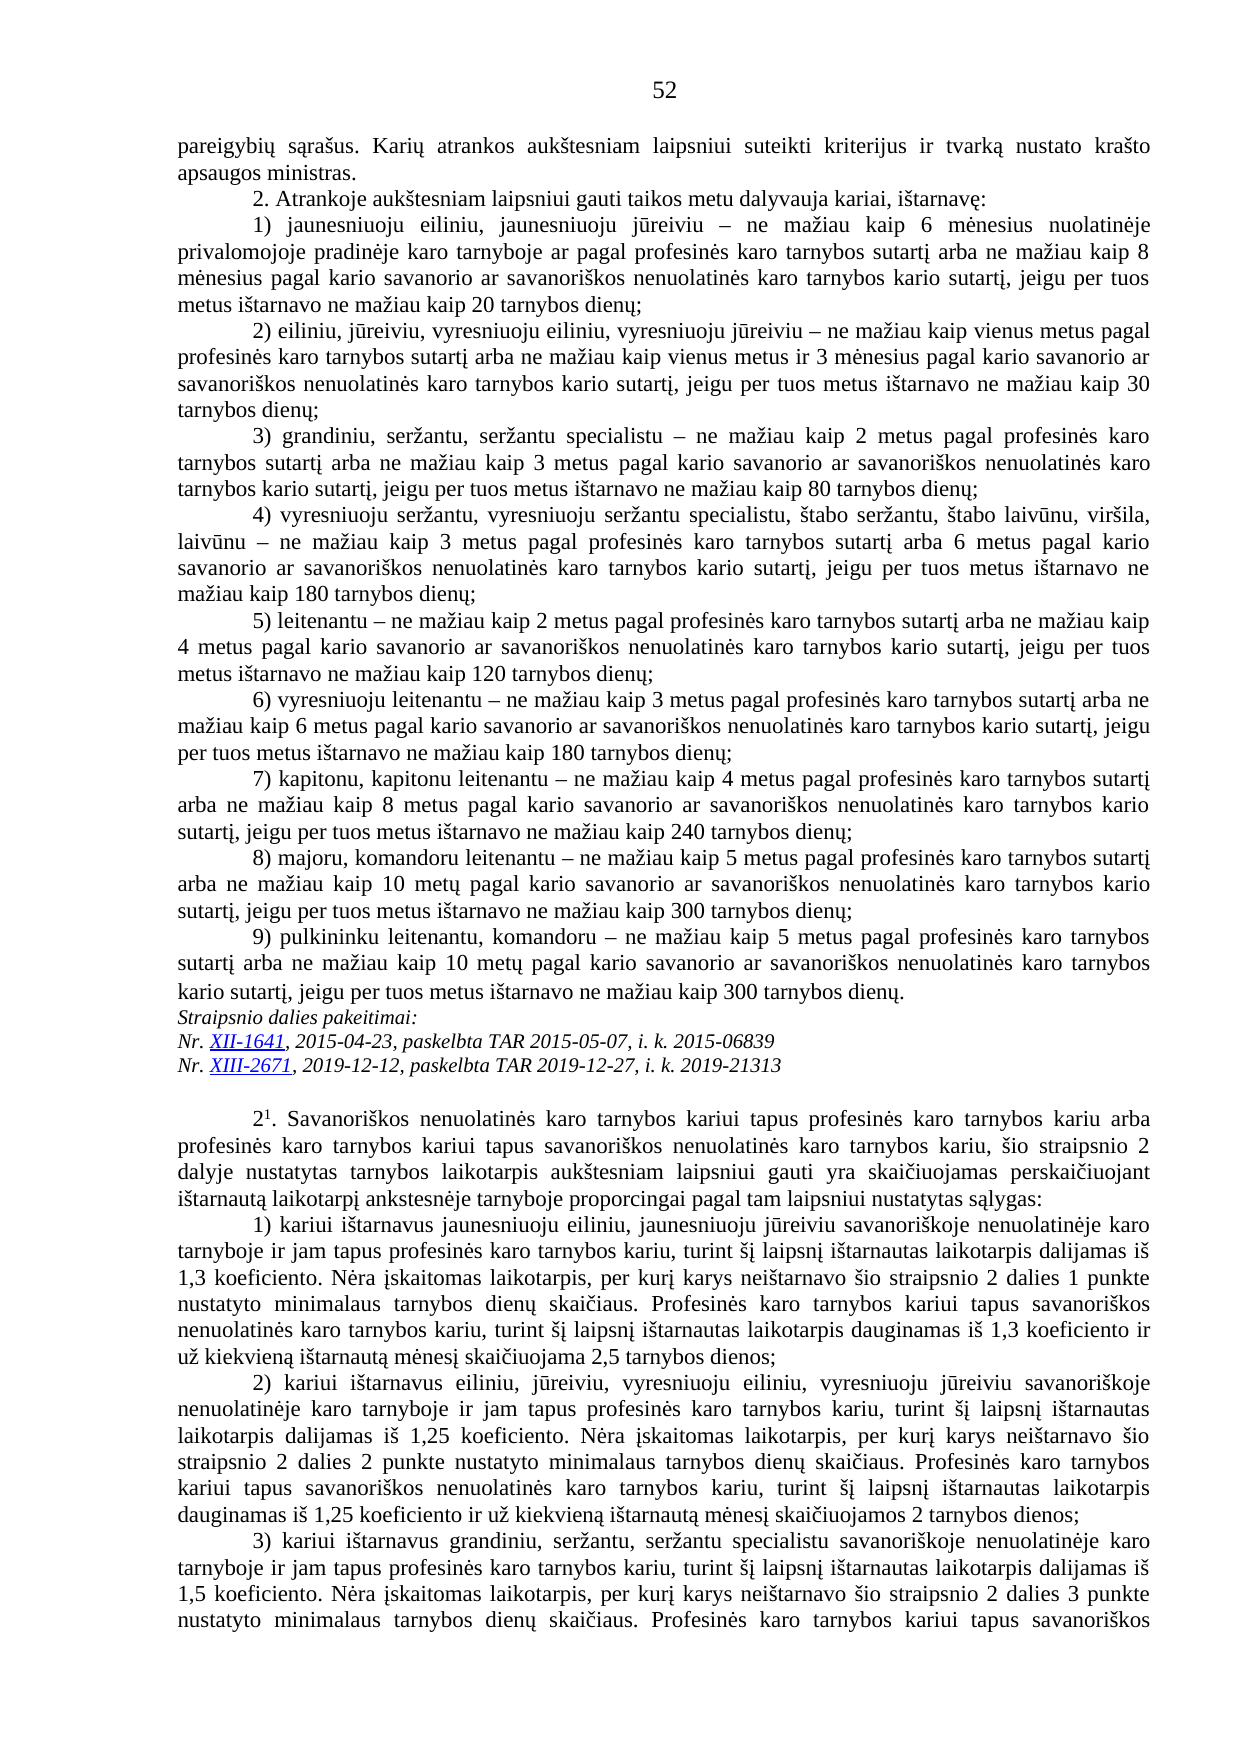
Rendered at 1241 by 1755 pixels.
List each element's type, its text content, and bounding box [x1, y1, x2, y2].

text Nr. XII-1641, 2015-04-23, paskelbta TAR 2015-05-07, i. k. 2015-06839 [177, 1029, 1152, 1053]
text 1) kariui ištarnavus jaunesniuoju eiliniu, jaunesniuoju jūreiviu savanoriškoje nenuolatinėje karo tarnyboje ir jam tapus profesinės karo tarnybos kariu, turint šį laipsnį ištarnautas laikotarpis dalijamas iš 1,3 koeficiento. Nėra įskaitomas laikotarpis, per kurį karys neištarnavo šio straipsnio 2 dalies 1 punkte nustatyto minimalaus tarnybos dienų skaičiaus. Profesinės karo tarnybos kariui tapus savanoriškos nenuolatinės karo tarnybos kariu, turint šį laipsnį ištarnautas laikotarpis dauginamas iš 1,3 koeficiento ir už kiekvieną ištarnautą mėnesį skaičiuojama 2,5 tarnybos dienos; [177, 1211, 1152, 1369]
text Straipsnio dalies pakeitimai: [177, 1004, 1152, 1029]
text 4) vyresniuoju seržantu, vyresniuoju seržantu specialistu, štabo seržantu, štabo laivūnu, viršila, laivūnu – ne mažiau kaip 3 metus pagal profesinės karo tarnybos sutartį arba 6 metus pagal kario savanorio ar savanoriškos nenuolatinės karo tarnybos kario sutartį, jeigu per tuos metus ištarnavo ne mažiau kaip 180 tarnybos dienų; [177, 501, 1152, 607]
text 2) eiliniu, jūreiviu, vyresniuoju eiliniu, vyresniuoju jūreiviu – ne mažiau kaip vienus metus pagal profesinės karo tarnybos sutartį arba ne mažiau kaip vienus metus ir 3 mėnesius pagal kario savanorio ar savanoriškos nenuolatinės karo tarnybos kario sutartį, jeigu per tuos metus ištarnavo ne mažiau kaip 30 tarnybos dienų; [177, 317, 1152, 422]
text pareigybių sąrašus. Karių atrankos aukštesniam laipsniui suteikti kriterijus ir tvarką nustato krašto apsaugos ministras. [177, 132, 1152, 185]
text 2) kariui ištarnavus eiliniu, jūreiviu, vyresniuoju eiliniu, vyresniuoju jūreiviu savanoriškoje nenuolatinėje karo tarnyboje ir jam tapus profesinės karo tarnybos kariu, turint šį laipsnį ištarnautas laikotarpis dalijamas iš 1,25 koeficiento. Nėra įskaitomas laikotarpis, per kurį karys neištarnavo šio straipsnio 2 dalies 2 punkte nustatyto minimalaus tarnybos dienų skaičiaus. Profesinės karo tarnybos kariui tapus savanoriškos nenuolatinės karo tarnybos kariu, turint šį laipsnį ištarnautas laikotarpis dauginamas iš 1,25 koeficiento ir už kiekvieną ištarnautą mėnesį skaičiuojamos 2 tarnybos dienos; [177, 1369, 1152, 1527]
text Nr. XIII-2671, 2019-12-12, paskelbta TAR 2019-12-27, i. k. 2019-21313 [177, 1053, 1152, 1077]
text 6) vyresniuoju leitenantu – ne mažiau kaip 3 metus pagal profesinės karo tarnybos sutartį arba ne mažiau kaip 6 metus pagal kario savanorio ar savanoriškos nenuolatinės karo tarnybos kario sutartį, jeigu per tuos metus ištarnavo ne mažiau kaip 180 tarnybos dienų; [177, 686, 1152, 765]
text 3) kariui ištarnavus grandiniu, seržantu, seržantu specialistu savanoriškoje nenuolatinėje karo tarnyboje ir jam tapus profesinės karo tarnybos kariu, turint šį laipsnį ištarnautas laikotarpis dalijamas iš 1,5 koeficiento. Nėra įskaitomas laikotarpis, per kurį karys neištarnavo šio straipsnio 2 dalies 3 punkte nustatyto minimalaus tarnybos dienų skaičiaus. Profesinės karo tarnybos kariui tapus savanoriškos [177, 1527, 1152, 1633]
text 21. Savanoriškos nenuolatinės karo tarnybos kariui tapus profesinės karo tarnybos kariu arba profesinės karo tarnybos kariui tapus savanoriškos nenuolatinės karo tarnybos kariu, šio straipsnio 2 dalyje nustatytas tarnybos laikotarpis aukštesniam laipsniui gauti yra skaičiuojamas perskaičiuojant ištarnautą laikotarpį ankstesnėje tarnyboje proporcingai pagal tam laipsniui nustatytas sąlygas: [177, 1106, 1152, 1211]
text 7) kapitonu, kapitonu leitenantu – ne mažiau kaip 4 metus pagal profesinės karo tarnybos sutartį arba ne mažiau kaip 8 metus pagal kario savanorio ar savanoriškos nenuolatinės karo tarnybos kario sutartį, jeigu per tuos metus ištarnavo ne mažiau kaip 240 tarnybos dienų; [177, 765, 1152, 844]
text 2. Atrankoje aukštesniam laipsniui gauti taikos metu dalyvauja kariai, ištarnavę: [177, 185, 1152, 212]
text 1) jaunesniuoju eiliniu, jaunesniuoju jūreiviu – ne mažiau kaip 6 mėnesius nuolatinėje privalomojoje pradinėje karo tarnyboje ar pagal profesinės karo tarnybos sutartį arba ne mažiau kaip 8 mėnesius pagal kario savanorio ar savanoriškos nenuolatinės karo tarnybos kario sutartį, jeigu per tuos metus ištarnavo ne mažiau kaip 20 tarnybos dienų; [177, 212, 1152, 317]
text 3) grandiniu, seržantu, seržantu specialistu – ne mažiau kaip 2 metus pagal profesinės karo tarnybos sutartį arba ne mažiau kaip 3 metus pagal kario savanorio ar savanoriškos nenuolatinės karo tarnybos kario sutartį, jeigu per tuos metus ištarnavo ne mažiau kaip 80 tarnybos dienų; [177, 422, 1152, 501]
text 8) majoru, komandoru leitenantu – ne mažiau kaip 5 metus pagal profesinės karo tarnybos sutartį arba ne mažiau kaip 10 metų pagal kario savanorio ar savanoriškos nenuolatinės karo tarnybos kario sutartį, jeigu per tuos metus ištarnavo ne mažiau kaip 300 tarnybos dienų; [177, 844, 1152, 923]
text 9) pulkininku leitenantu, komandoru – ne mažiau kaip 5 metus pagal profesinės karo tarnybos sutartį arba ne mažiau kaip 10 metų pagal kario savanorio ar savanoriškos nenuolatinės karo tarnybos kario sutartį, jeigu per tuos metus ištarnavo ne mažiau kaip 300 tarnybos dienų. [177, 923, 1152, 1004]
text 5) leitenantu – ne mažiau kaip 2 metus pagal profesinės karo tarnybos sutartį arba ne mažiau kaip 4 metus pagal kario savanorio ar savanoriškos nenuolatinės karo tarnybos kario sutartį, jeigu per tuos metus ištarnavo ne mažiau kaip 120 tarnybos dienų; [177, 607, 1152, 686]
